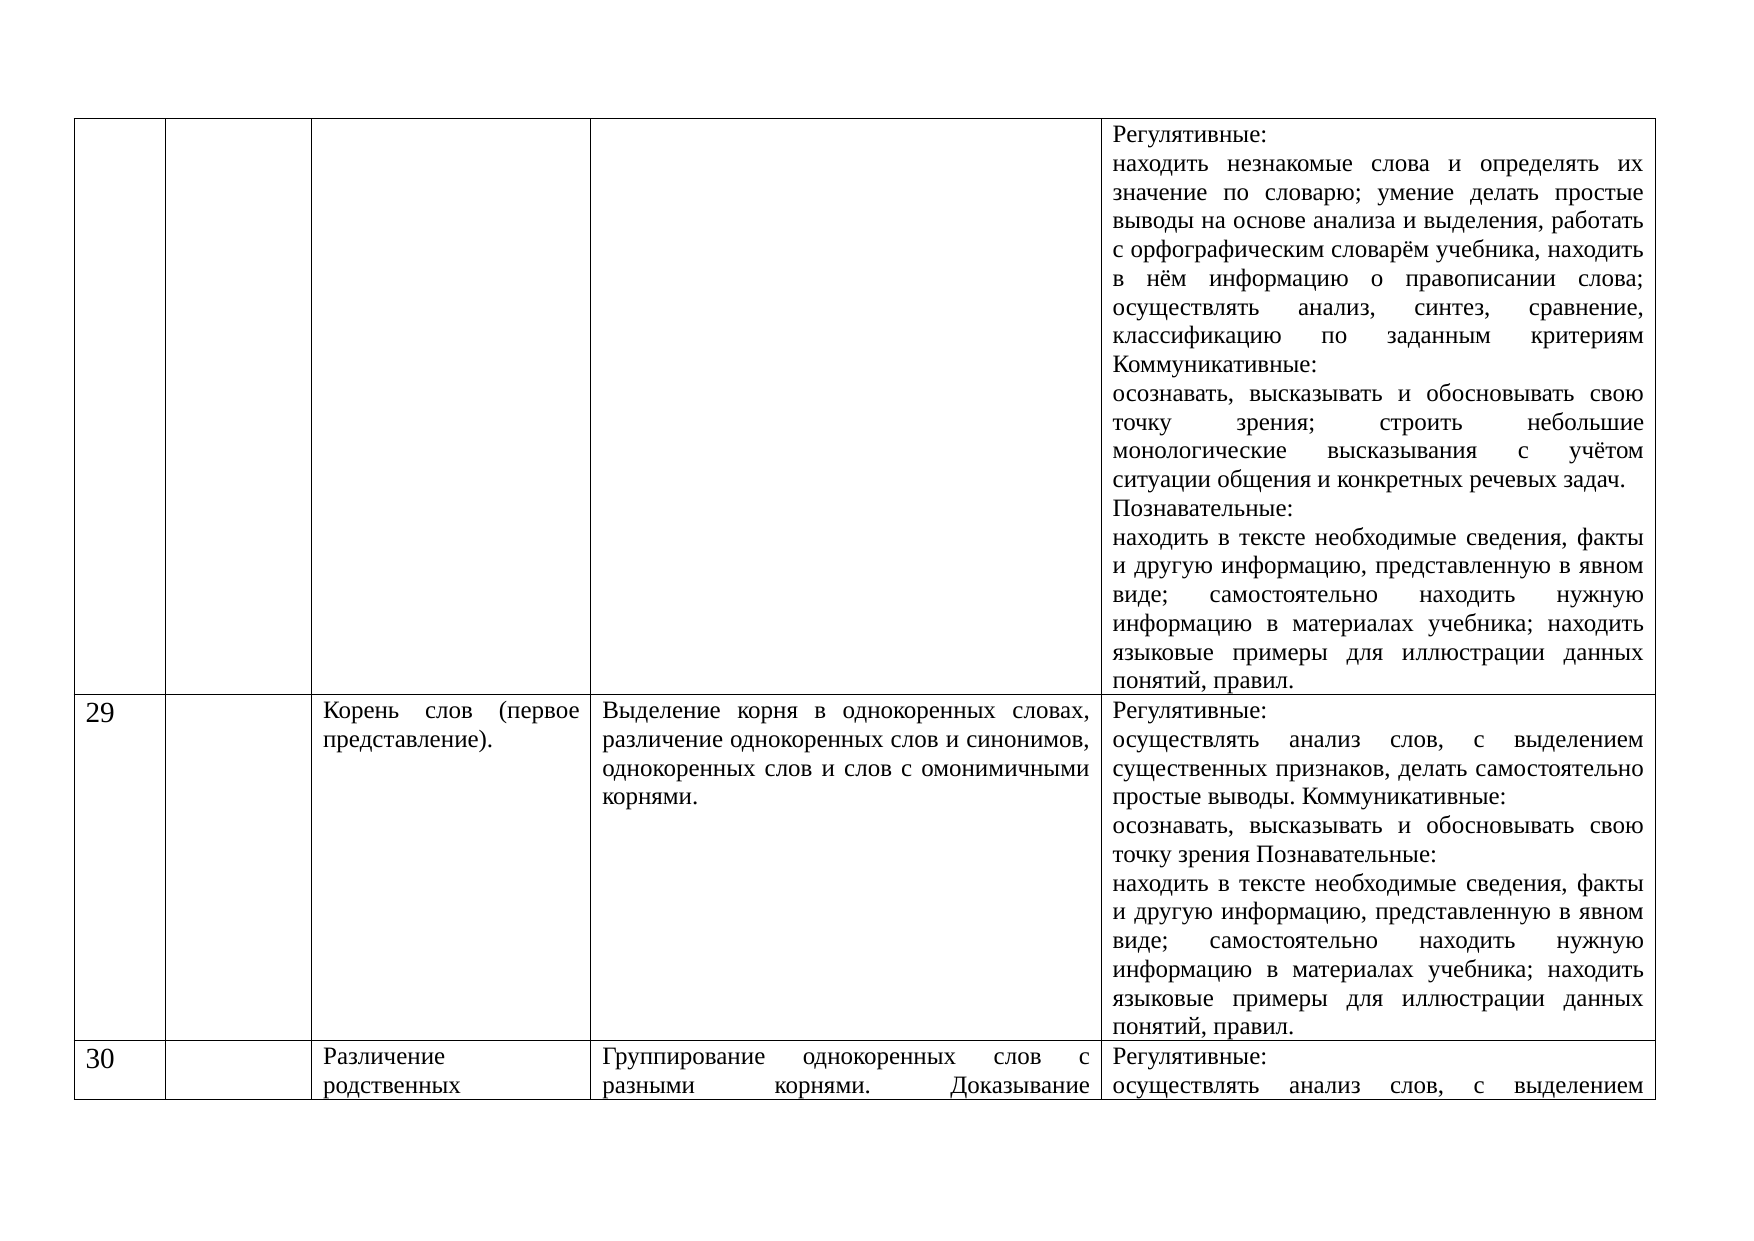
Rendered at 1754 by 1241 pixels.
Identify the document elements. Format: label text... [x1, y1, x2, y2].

table_cell 29 [75, 695, 165, 1040]
table_cell Выделение корня в однокоренных словах, различение однокоренных слов и синонимов, однокоренных слов и слов с омонимичными корнями. [591, 695, 1101, 1040]
table_cell [166, 119, 311, 694]
table_cell Регулятивные: находить незнакомые слова и определять их значение по словарю; умение делать простые выводы на основе анализа и выделения, работать с орфографическим словарём учебника, находить в нём информацию о правописании слова; осуществлять анализ, синтез, сравнение, классификацию по заданным критериям Коммуникативные: осознавать, высказывать и обосновывать свою точку зрения; строить небольшие монологические высказывания с учётом ситуации общения и конкретных речевых задач. Познавательные: находить в тексте необходимые сведения, факты и другую информацию, представленную в явном виде; самостоятельно находить нужную информацию в материалах учебника; находить языковые примеры для иллюстрации данных понятий, правил. [1102, 119, 1655, 694]
table_cell Регулятивные: осуществлять анализ слов, с выделением [1102, 1041, 1655, 1099]
table_cell [75, 119, 165, 694]
table_cell Различение родственных [312, 1041, 590, 1099]
table_cell 30 [75, 1041, 165, 1099]
table_cell [591, 119, 1101, 694]
table_cell Корень слов (первое представление). [312, 695, 590, 1040]
table_cell [312, 119, 590, 694]
table_cell Регулятивные: осуществлять анализ слов, с выделением существенных признаков, делать самостоятельно простые выводы. Коммуникативные: осознавать, высказывать и обосновывать свою точку зрения Познавательные: находить в тексте необходимые сведения, факты и другую информацию, представленную в явном виде; самостоятельно находить нужную информацию в материалах учебника; находить языковые примеры для иллюстрации данных понятий, правил. [1102, 695, 1655, 1040]
table_cell [166, 695, 311, 1040]
table_cell [166, 1041, 311, 1099]
table_cell Группирование однокоренных слов с разными корнями. Доказывание [591, 1041, 1101, 1099]
